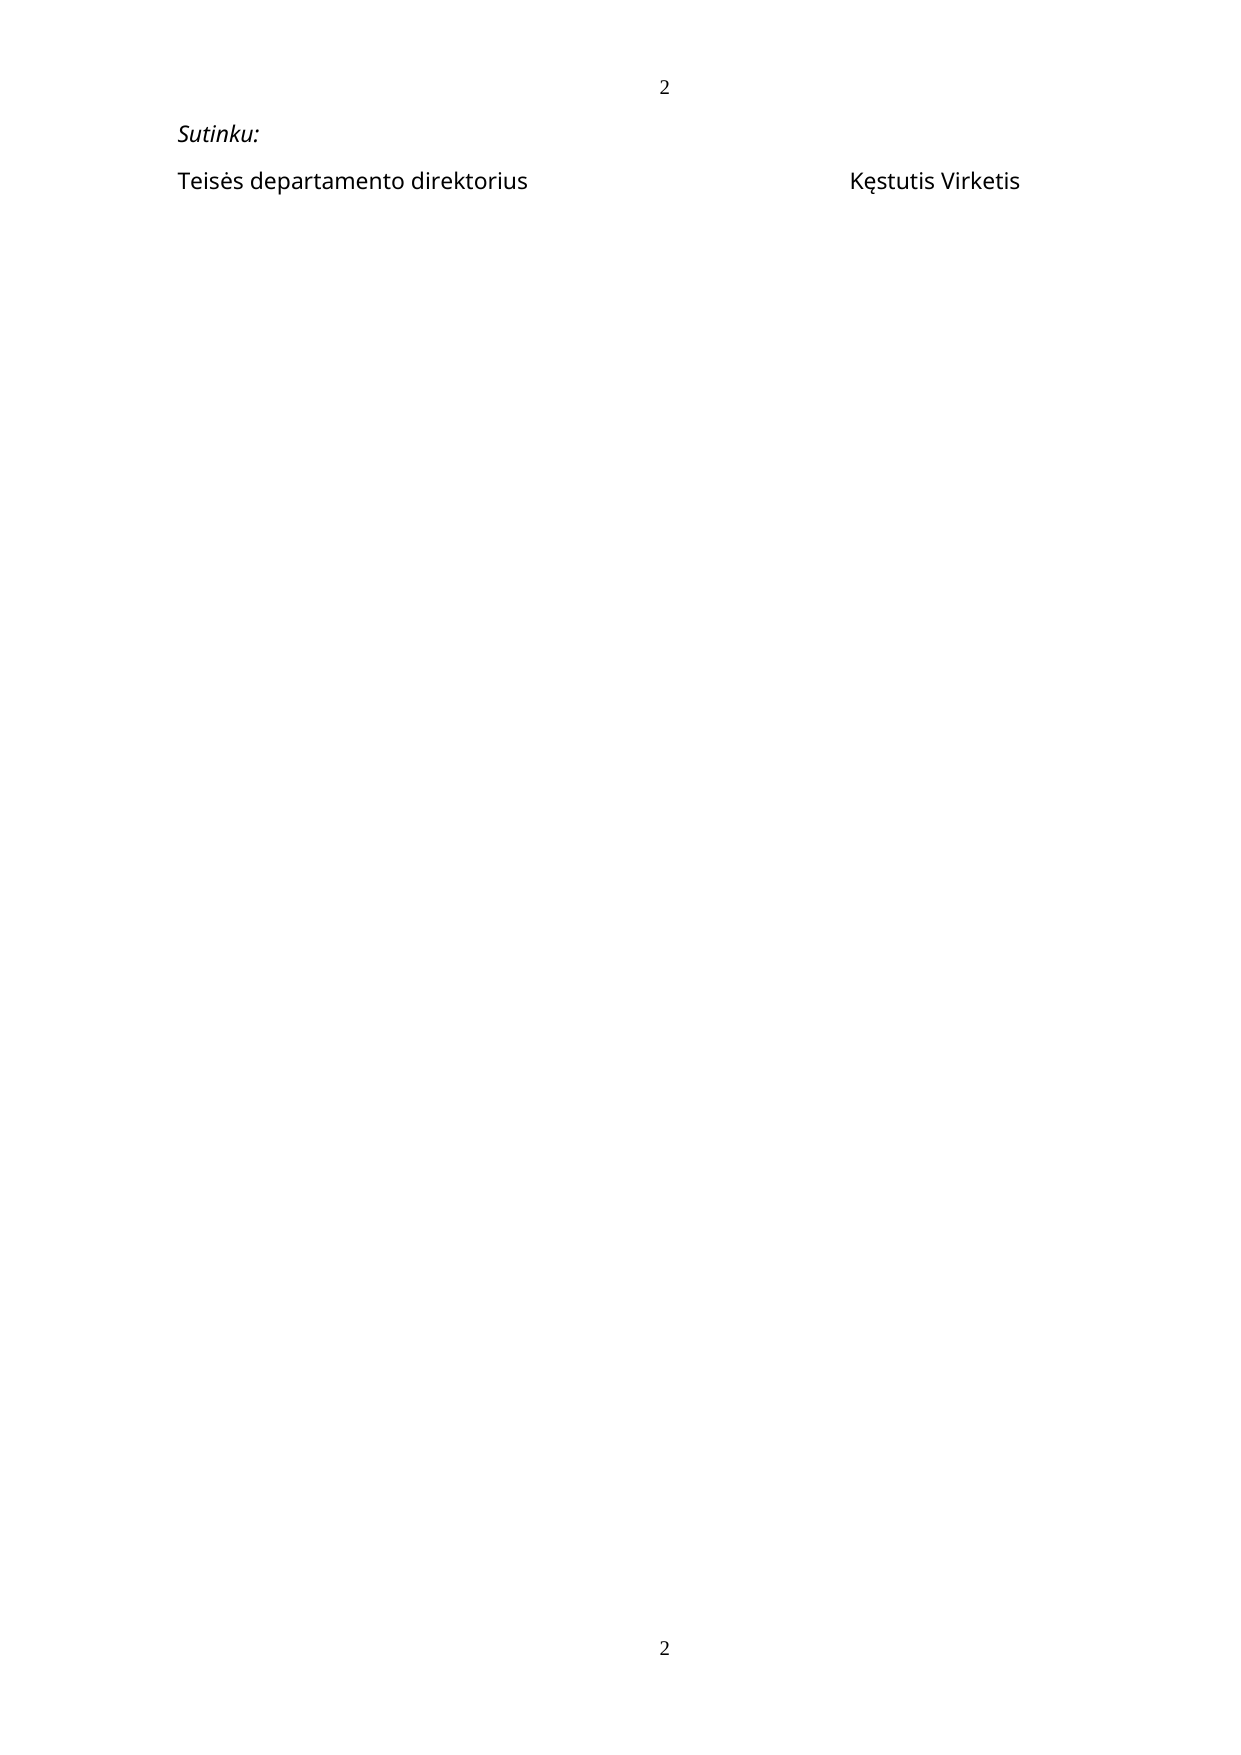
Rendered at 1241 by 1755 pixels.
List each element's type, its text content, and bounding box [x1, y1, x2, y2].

text Teisės departamento direktorius Kęstutis Virketis [177, 165, 1122, 196]
text Sutinku: [177, 118, 1122, 149]
